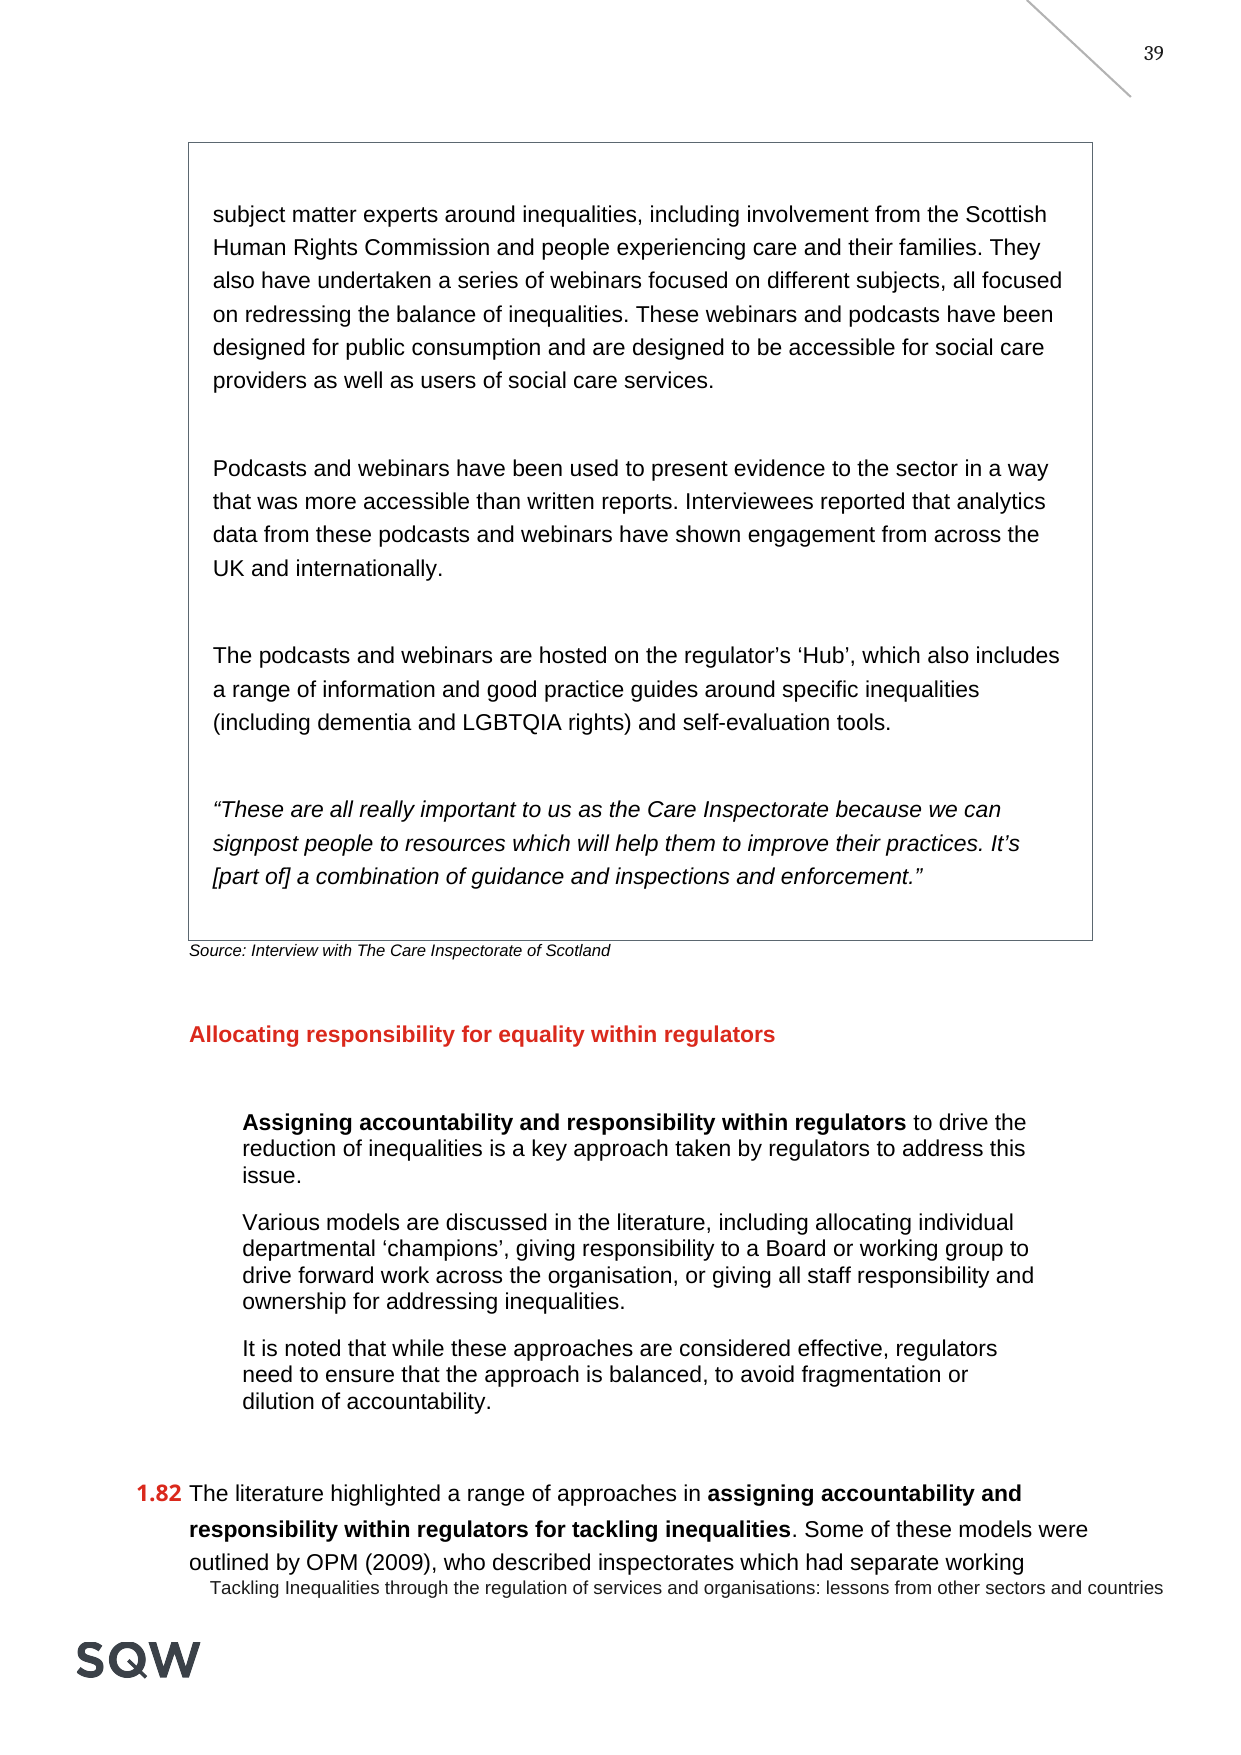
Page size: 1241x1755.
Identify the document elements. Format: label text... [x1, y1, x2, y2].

table_header subject matter experts around inequalities, including involvement from the Scottish Human Rights Commission and people experiencing care and their families. They also have undertaken a series of webinars focused on different subjects, all focused on redressing the balance of inequalities. These webinars and podcasts have been designed for public consumption and are designed to be accessible for social care providers as well as users of social care services. Podcasts and webinars have been used to present evidence to the sector in a way that was more accessible than written reports. Interviewees reported that analytics data from these podcasts and webinars have shown engagement from across the UK and internationally. The podcasts and webinars are hosted on the regulator’s ‘Hub’, which also includes a range of information and good practice guides around specific inequalities (including dementia and LGBTQIA rights) and self-evaluation tools. “These are all really important to us as the Care Inspectorate because we can signpost people to resources which will help them to improve their practices. It’s [part of] a combination of guidance and inspections and enforcement.” [189, 143, 1092, 940]
subtitle Allocating responsibility for equality within regulators [189, 1014, 1093, 1048]
list The literature highlighted a range of approaches in assigning accountability and responsibility within regulators for tackling inequalities. Some of these models were outlined by OPM (2009), who described inspectorates which had separate working [136, 1475, 1093, 1575]
text Source: Interview with The Care Inspectorate of Scotland [189, 941, 1093, 960]
table_header Assigning accountability and responsibility within regulators to drive the reduction of inequalities is a key approach taken by regulators to address this issue. Various models are discussed in the literature, including allocating individual departmental ‘champions’, giving responsibility to a Board or working group to drive forward work across the organisation, or giving all staff responsibility and ownership for addressing inequalities. It is noted that while these approaches are considered effective, regulators need to ensure that the approach is balanced, to avoid fragmentation or dilution of accountability. [189, 1075, 1093, 1448]
